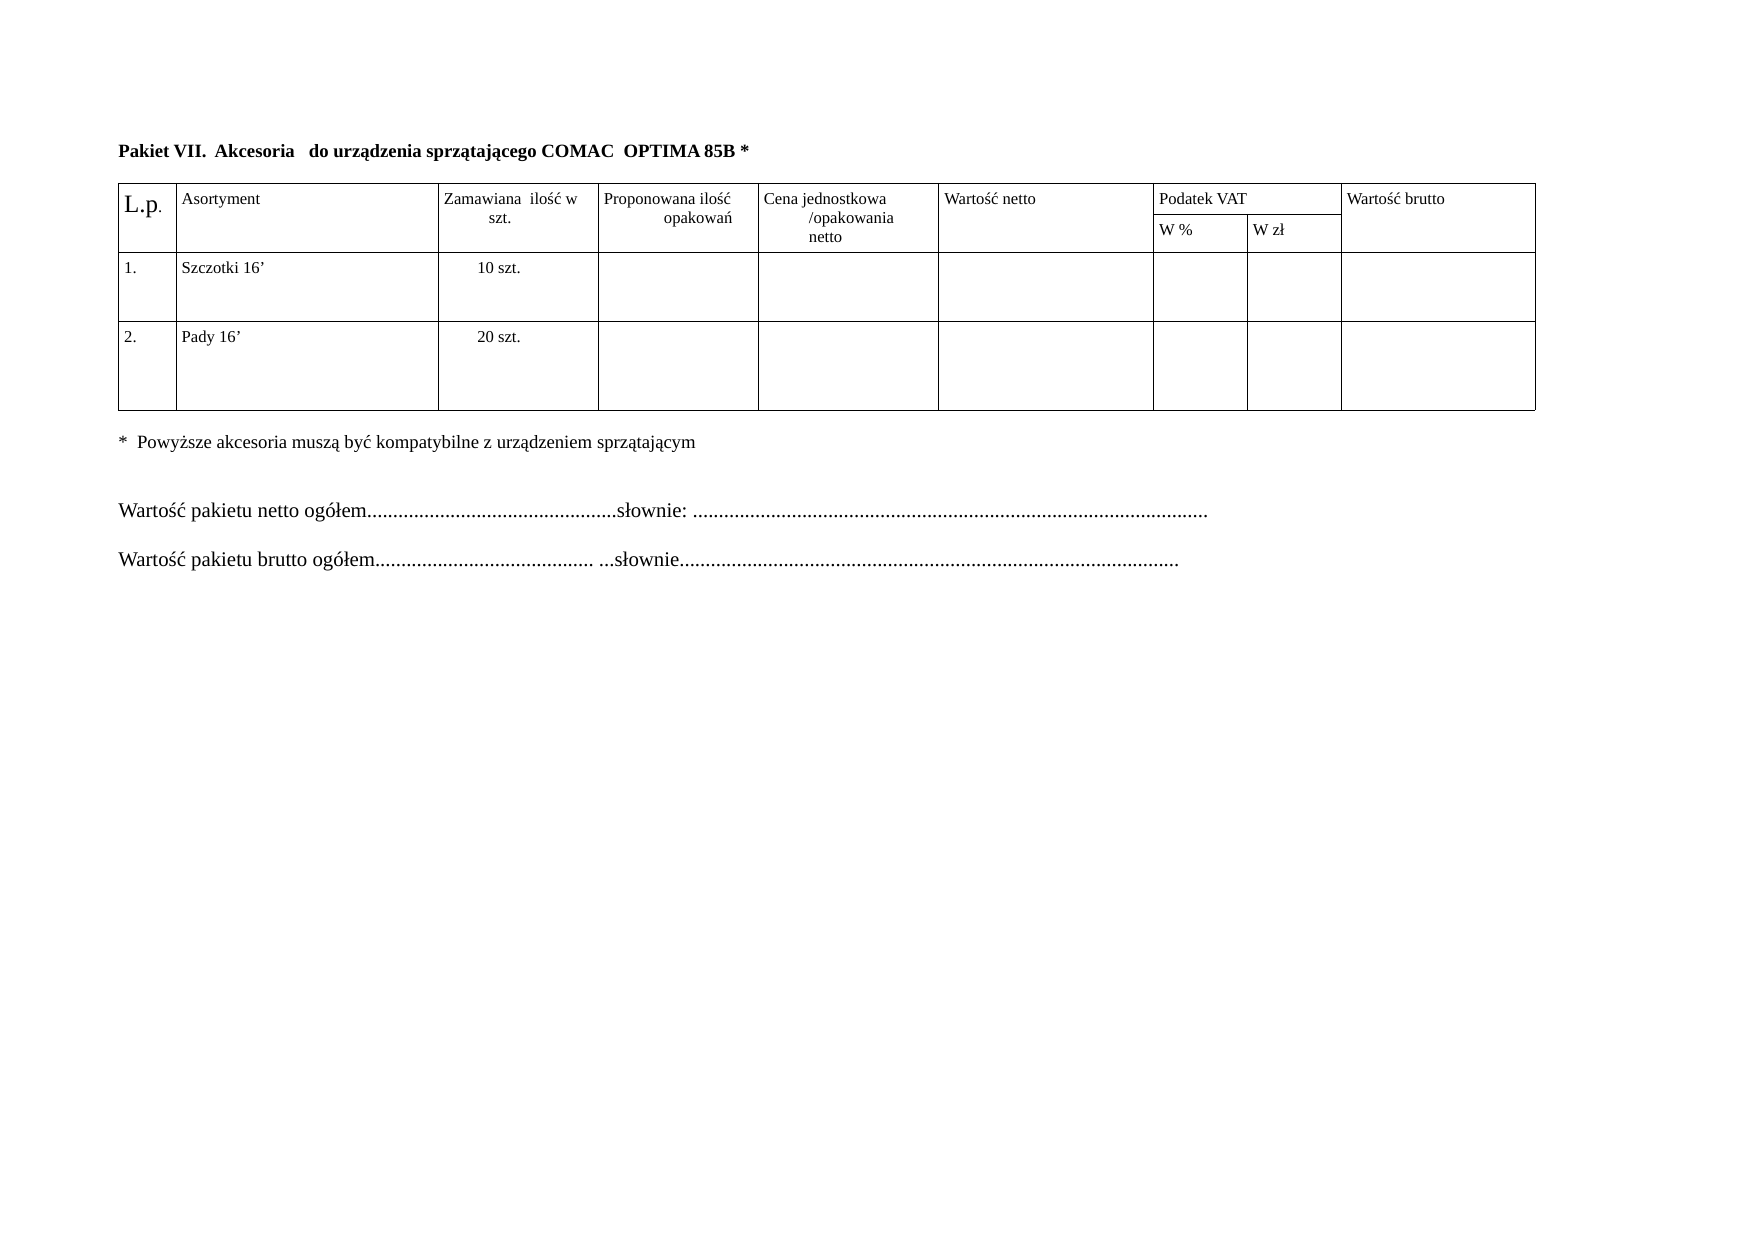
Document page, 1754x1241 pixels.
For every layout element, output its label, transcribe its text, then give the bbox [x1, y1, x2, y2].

table_cell [759, 322, 938, 409]
table_cell [1342, 253, 1535, 321]
table_cell [1248, 253, 1341, 321]
text * Powyższe akcesoria muszą być kompatybilne z urządzeniem sprzątającym [118, 431, 1636, 453]
table_header Wartość netto [939, 184, 1153, 252]
table_cell [1342, 322, 1535, 409]
table_cell Szczotki 16’ [177, 253, 438, 321]
table_cell 1. [119, 253, 176, 321]
table_cell W zł [1248, 215, 1341, 252]
table_header Cena jednostkowa /opakowania netto [759, 184, 938, 252]
table_header Proponowana ilość opakowań [599, 184, 758, 252]
table_header Asortyment [177, 184, 438, 252]
table_header Wartość brutto [1342, 184, 1535, 252]
table_cell W % [1154, 215, 1247, 252]
text Wartość pakietu netto ogółem................................................słownie: ................................................................................................... [118, 498, 1636, 522]
table_cell [759, 253, 938, 321]
table_header Zamawiana ilość w szt. [439, 184, 598, 252]
table_header Podatek VAT [1154, 184, 1341, 214]
table_cell 2. [119, 322, 176, 409]
table_cell 20 szt. [439, 322, 598, 409]
table_cell [1154, 322, 1247, 409]
table_cell [599, 253, 758, 321]
table_cell [939, 322, 1153, 409]
table_cell [939, 253, 1153, 321]
table_cell [599, 322, 758, 409]
table_cell Pady 16’ [177, 322, 438, 409]
text Pakiet VII. Akcesoria do urządzenia sprzątającego COMAC OPTIMA 85B * [118, 140, 1636, 161]
table_cell 10 szt. [439, 253, 598, 321]
table_cell [1248, 322, 1341, 409]
table_header L.p. [119, 184, 176, 252]
text Wartość pakietu brutto ogółem.......................................... ...słownie................................................................................................ [118, 547, 1636, 571]
table_cell [1154, 253, 1247, 321]
